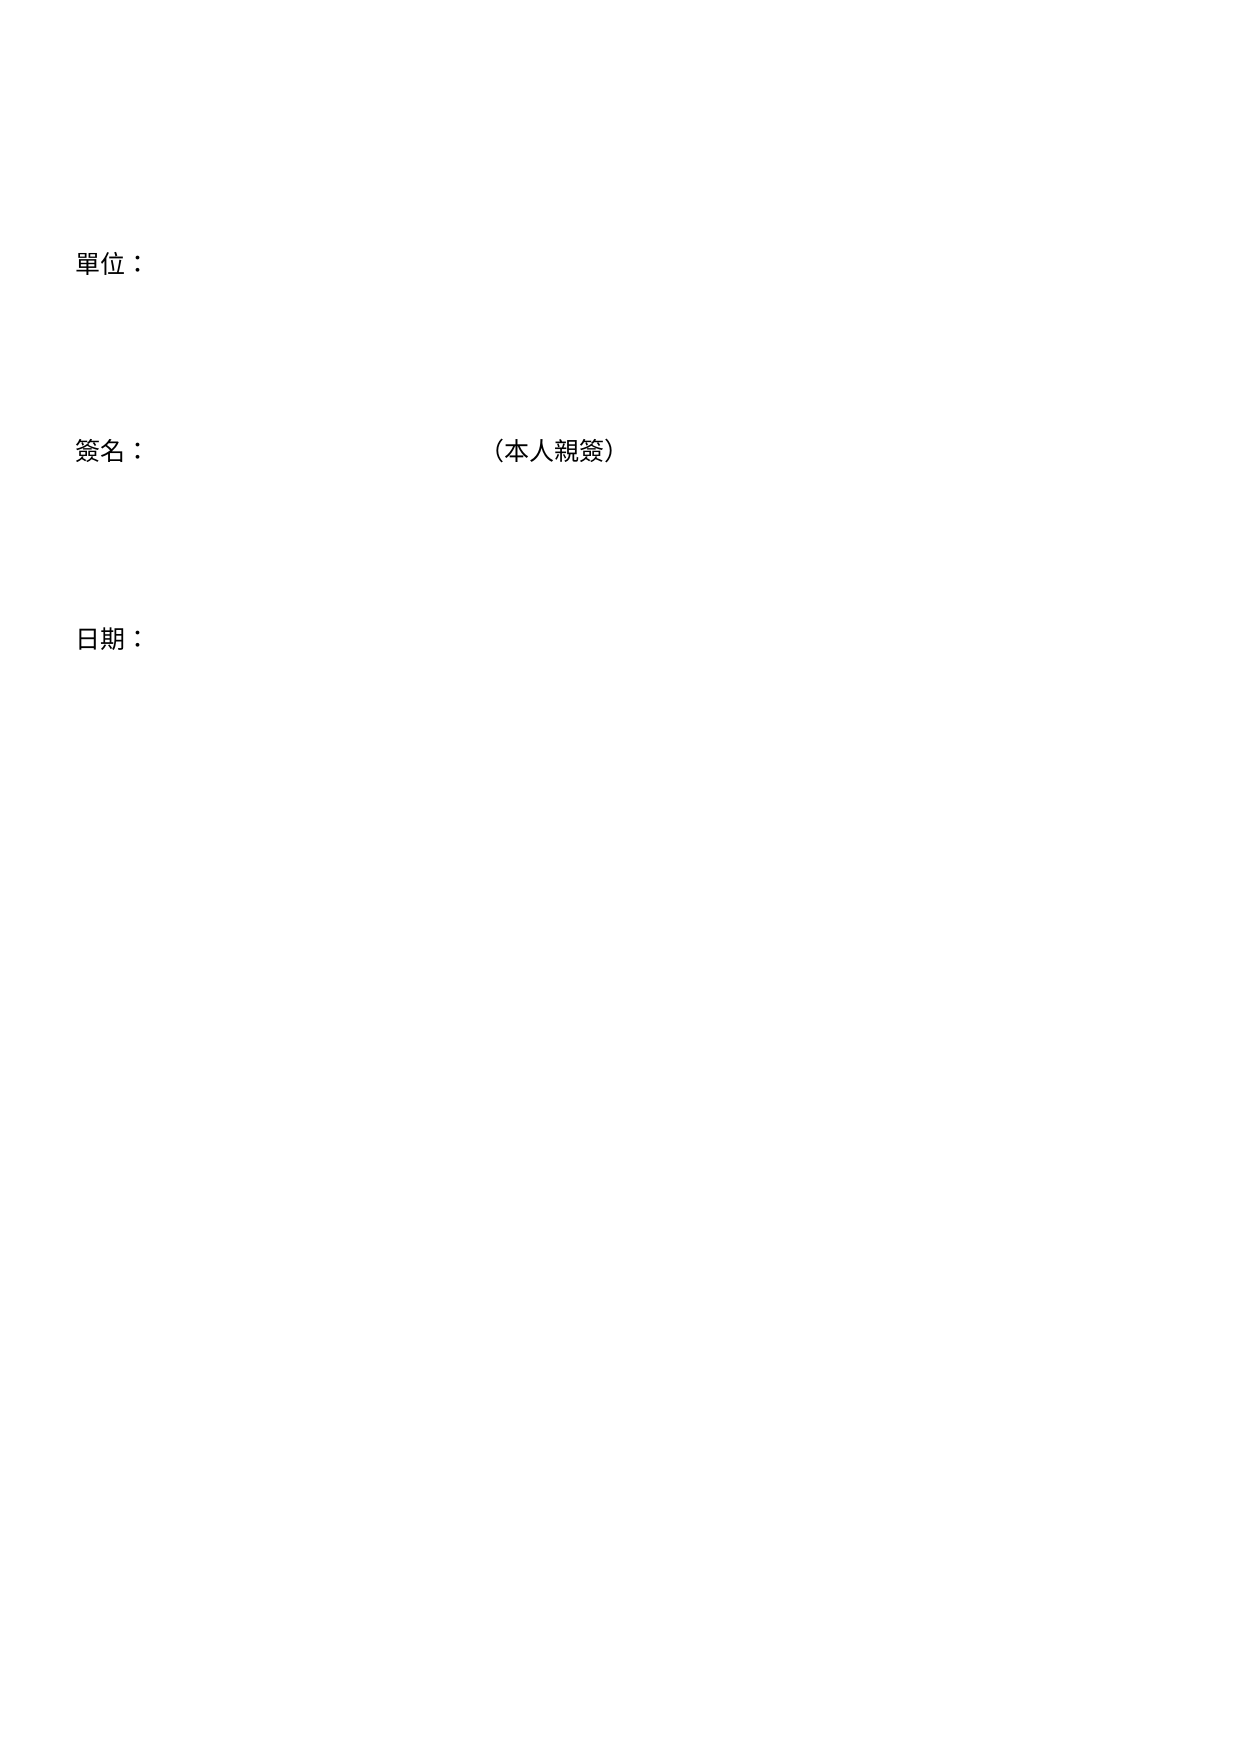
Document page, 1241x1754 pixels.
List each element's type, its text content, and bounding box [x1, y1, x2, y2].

text 日期： [75, 596, 1165, 658]
text 簽名： （本人親簽） [75, 408, 1165, 471]
text 單位： [75, 221, 1165, 283]
